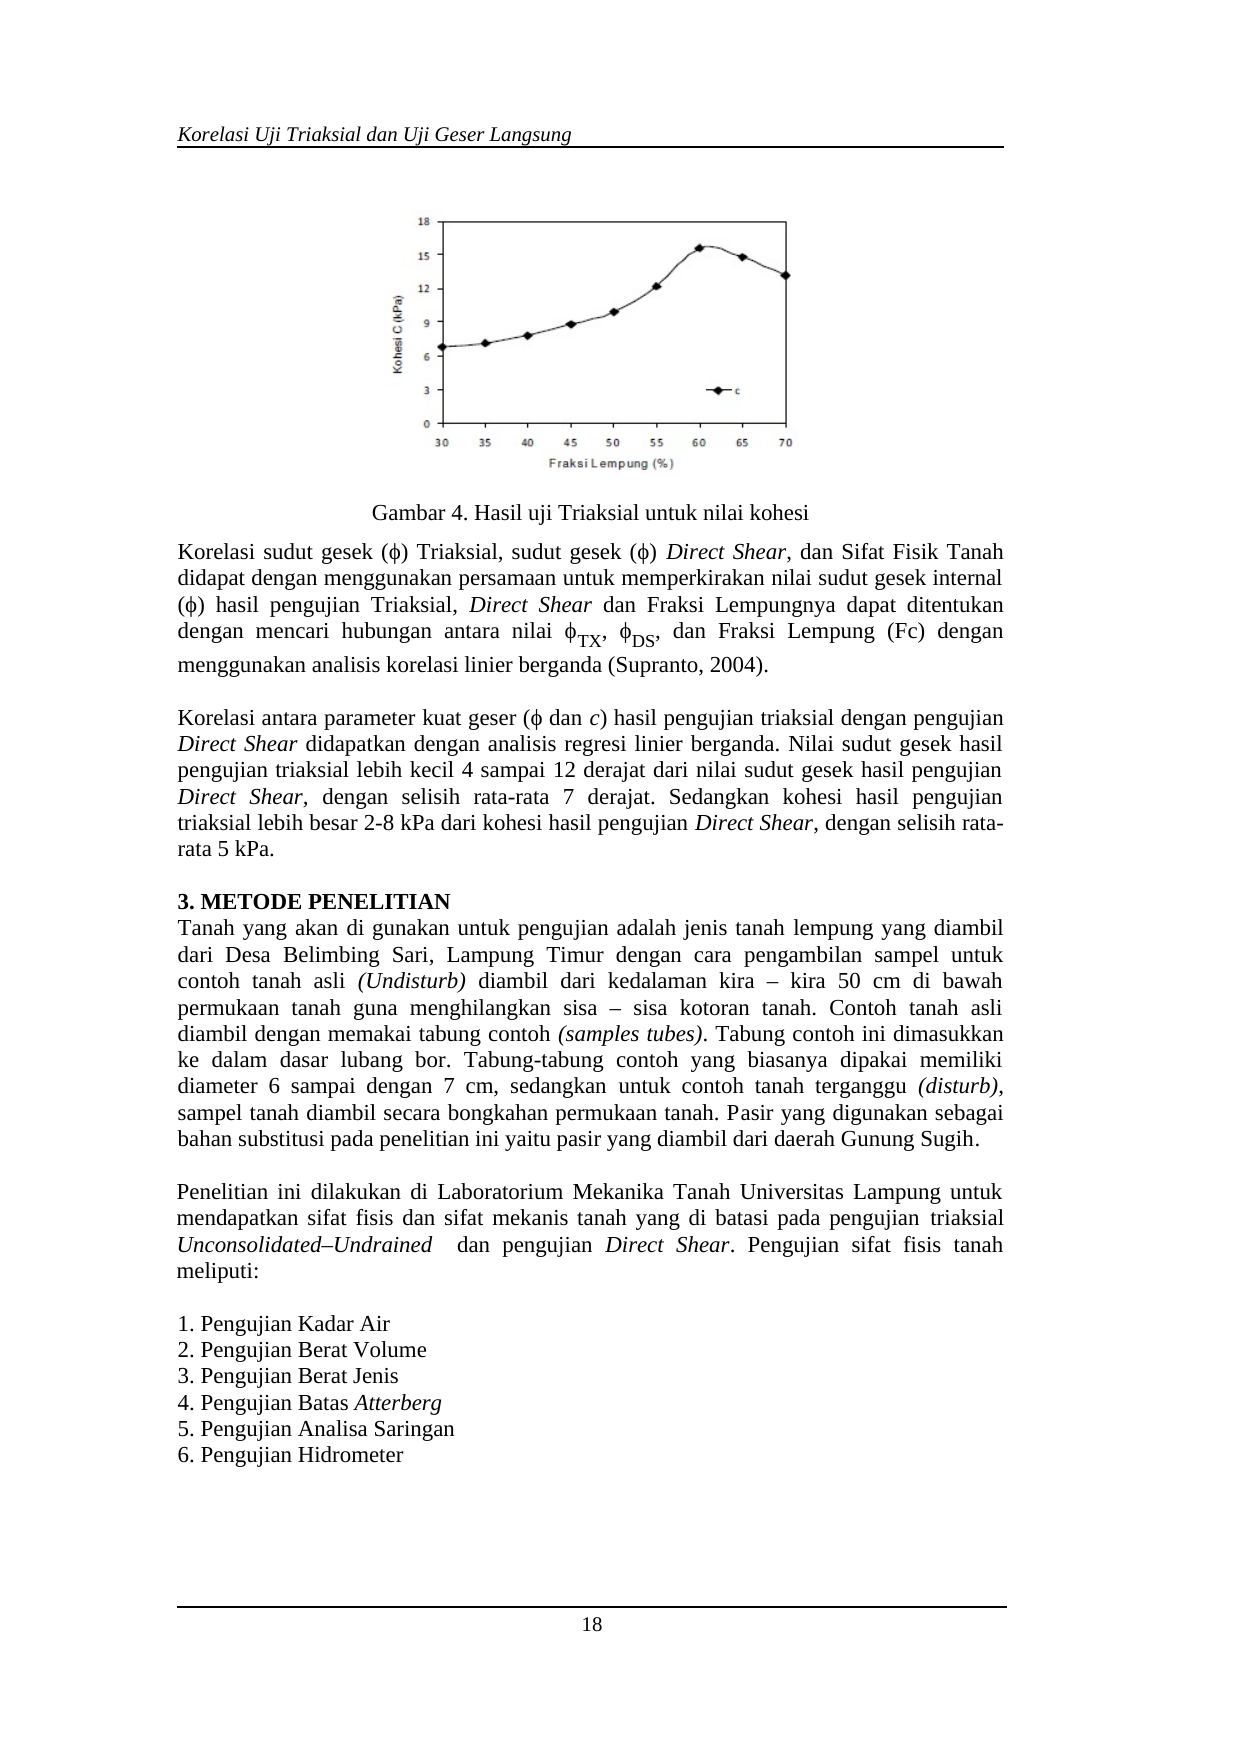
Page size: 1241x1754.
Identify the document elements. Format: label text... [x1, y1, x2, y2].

list Tanah yang akan di gunakan untuk pengujian adalah jenis tanah lempung yang diambil dari Desa Belimbing Sari, Lampung Timur dengan cara pengambilan sampel untuk contoh tanah asli (Undisturb) diambil dari kedalaman kira – kira 50 cm di bawah permukaan tanah guna menghilangkan sisa – sisa kotoran tanah. Contoh tanah asli diambil dengan memakai tabung contoh (samples tubes). Tabung contoh ini dimasukkan ke dalam dasar lubang bor. Tabung-tabung contoh yang biasanya dipakai memiliki diameter 6 sampai dengan 7 cm, sedangkan untuk contoh tanah terganggu (disturb), sampel tanah diambil secara bongkahan permukaan tanah. Pasir yang digunakan sebagai bahan substitusi pada penelitian ini yaitu pasir yang diambil dari daerah Gunung Sugih. [177, 914, 1004, 1152]
text 6. Pengujian Hidrometer [177, 1442, 1004, 1468]
text 5. Pengujian Analisa Saringan [177, 1415, 1004, 1442]
list 1. Pengujian Kadar Air [177, 1310, 1004, 1336]
text Korelasi sudut gesek (ϕ) Triaksial, sudut gesek (ϕ) Direct Shear, dan Sifat Fisik Tanah didapat dengan menggunakan persamaan untuk memperkirakan nilai sudut gesek internal (ϕ) hasil pengujian Triaksial, Direct Shear dan Fraksi Lempungnya dapat ditentukan dengan mencari hubungan antara nilai ϕTX, ϕDS, dan Fraksi Lempung (Fc) dengan menggunakan analisis korelasi linier berganda (Supranto, 2004). [177, 538, 1004, 677]
list 3. METODE PENELITIAN [177, 888, 1004, 914]
text Korelasi antara parameter kuat geser (ϕ dan c) hasil pengujian triaksial dengan pengujian Direct Shear didapatkan dengan analisis regresi linier berganda. Nilai sudut gesek hasil pengujian triaksial lebih kecil 4 sampai 12 derajat dari nilai sudut gesek hasil pengujian Direct Shear, dengan selisih rata-rata 7 derajat. Sedangkan kohesi hasil pengujian triaksial lebih besar 2-8 kPa dari kohesi hasil pengujian Direct Shear, dengan selisih rata-rata 5 kPa. [177, 704, 1004, 862]
picture [383, 209, 798, 475]
text 3. Pengujian Berat Jenis [177, 1362, 1004, 1389]
text 4. Pengujian Batas Atterberg [177, 1389, 1004, 1415]
text Penelitian ini dilakukan di Laboratorium Mekanika Tanah Universitas Lampung untuk mendapatkan sifat fisis dan sifat mekanis tanah yang di batasi pada pengujian triaksial Unconsolidated–Undrained dan pengujian Direct Shear. Pengujian sifat fisis tanah meliputi: [176, 1178, 1004, 1283]
text Gambar 4. Hasil uji Triaksial untuk nilai kohesi [177, 488, 1004, 525]
text 2. Pengujian Berat Volume [177, 1336, 1004, 1362]
